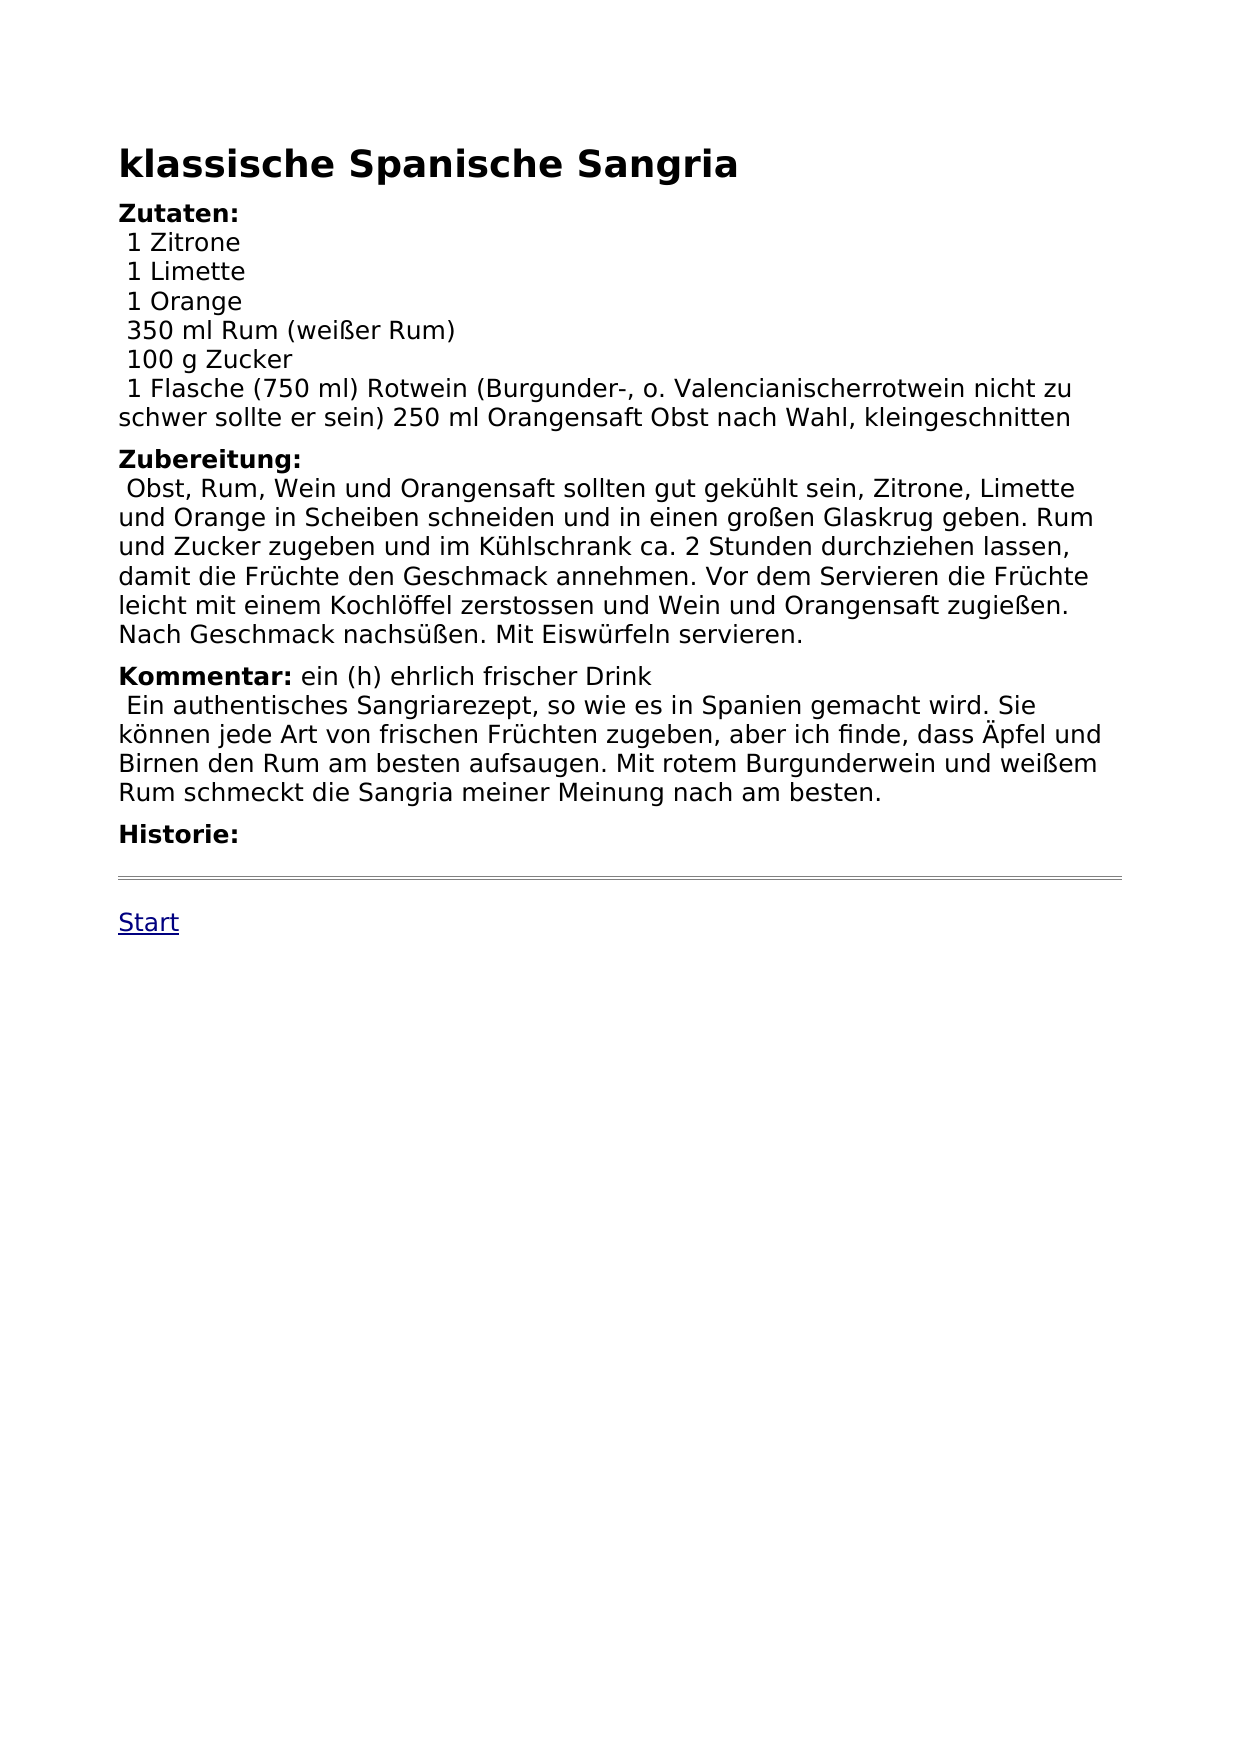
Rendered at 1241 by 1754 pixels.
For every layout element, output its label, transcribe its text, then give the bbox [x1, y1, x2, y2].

text Start [118, 908, 1122, 937]
text Zubereitung: Obst, Rum, Wein und Orangensaft sollten gut gekühlt sein, Zitrone, Limette und Orange in Scheiben schneiden und in einen großen Glaskrug geben. Rum und Zucker zugeben und im Kühlschrank ca. 2 Stunden durchziehen lassen, damit die Früchte den Geschmack annehmen. Vor dem Servieren die Früchte leicht mit einem Kochlöffel zerstossen und Wein und Orangensaft zugießen. Nach Geschmack nachsüßen. Mit Eiswürfeln servieren. [118, 445, 1122, 649]
text Zutaten: 1 Zitrone 1 Limette 1 Orange 350 ml Rum (weißer Rum) 100 g Zucker 1 Flasche (750 ml) Rotwein (Burgunder-, o. Valencianischerrotwein nicht zu schwer sollte er sein) 250 ml Orangensaft Obst nach Wahl, kleingeschnitten [118, 199, 1122, 433]
text Historie: [118, 820, 1122, 849]
subtitle klassische Spanische Sangria [118, 143, 1122, 187]
text Kommentar: ein (h) ehrlich frischer Drink Ein authentisches Sangriarezept, so wie es in Spanien gemacht wird. Sie können jede Art von frischen Früchten zugeben, aber ich finde, dass Äpfel und Birnen den Rum am besten aufsaugen. Mit rotem Burgunderwein und weißem Rum schmeckt die Sangria meiner Meinung nach am besten. [118, 662, 1122, 808]
